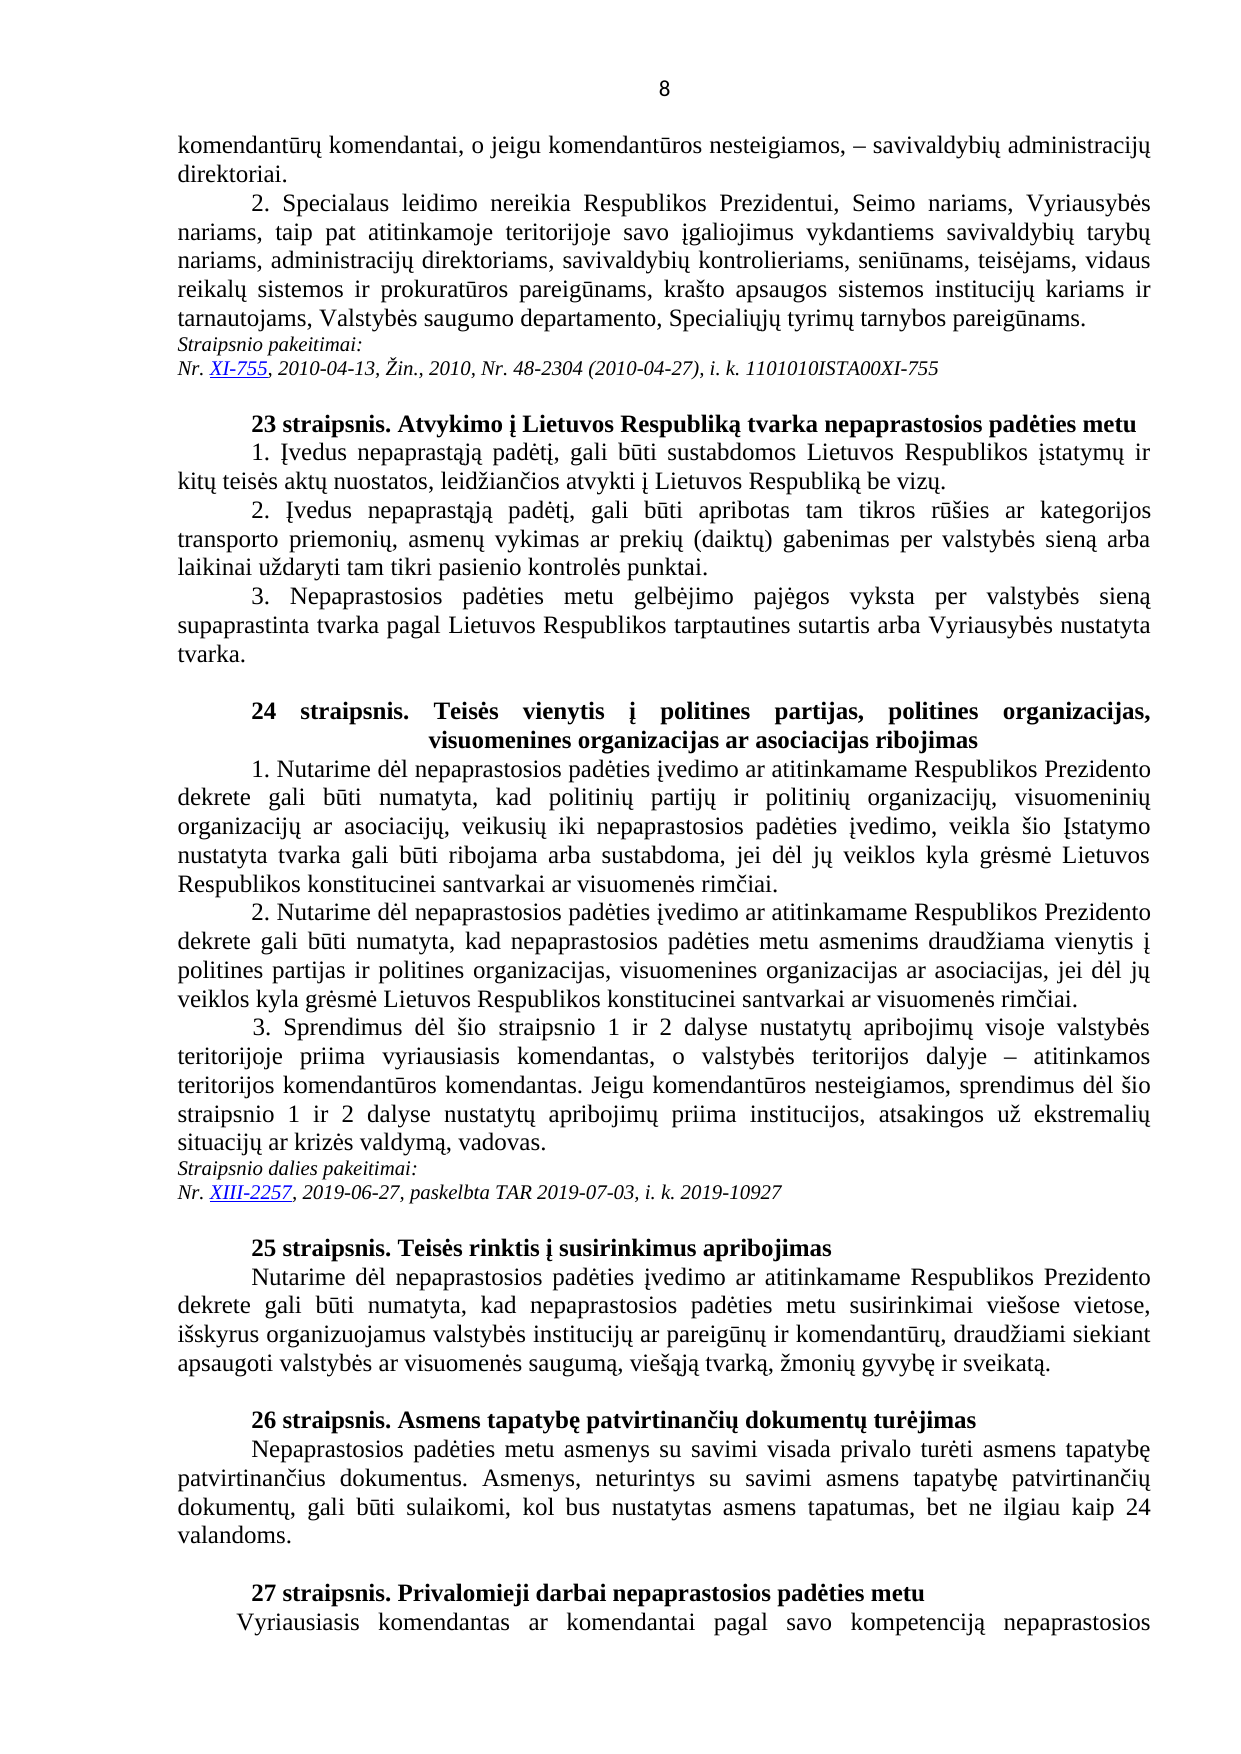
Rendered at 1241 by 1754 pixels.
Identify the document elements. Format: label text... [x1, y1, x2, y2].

text Nutarime dėl nepaprastosios padėties įvedimo ar atitinkamame Respublikos Prezidento dekrete gali būti numatyta, kad nepaprastosios padėties metu susirinkimai viešose vietose, išskyrus organizuojamus valstybės institucijų ar pareigūnų ir komendantūrų, draudžiami siekiant apsaugoti valstybės ar visuomenės saugumą, viešąją tvarką, žmonių gyvybę ir sveikatą. [177, 1262, 1152, 1377]
text 3. Sprendimus dėl šio straipsnio 1 ir 2 dalyse nustatytų apribojimų visoje valstybės teritorijoje priima vyriausiasis komendantas, o valstybės teritorijos dalyje – atitinkamos teritorijos komendantūros komendantas. Jeigu komendantūros nesteigiamos, sprendimus dėl šio straipsnio 1 ir 2 dalyse nustatytų apribojimų priima institucijos, atsakingos už ekstremalių situacijų ar krizės valdymą, vadovas. [177, 1012, 1152, 1156]
text Vyriausiasis komendantas ar komendantai pagal savo kompetenciją nepaprastosios [177, 1607, 1152, 1636]
text Nr. XI-755, 2010-04-13, Žin., 2010, Nr. 48-2304 (2010-04-27), i. k. 1101010ISTA00XI-755 [177, 356, 1152, 380]
text Straipsnio dalies pakeitimai: [177, 1156, 1152, 1180]
text 1. Įvedus nepaprastąją padėtį, gali būti sustabdomos Lietuvos Respublikos įstatymų ir kitų teisės aktų nuostatos, leidžiančios atvykti į Lietuvos Respubliką be vizų. [177, 437, 1152, 495]
text Nr. XIII-2257, 2019-06-27, paskelbta TAR 2019-07-03, i. k. 2019-10927 [177, 1180, 1152, 1204]
text Straipsnio pakeitimai: [177, 332, 1152, 356]
text 1. Nutarime dėl nepaprastosios padėties įvedimo ar atitinkamame Respublikos Prezidento dekrete gali būti numatyta, kad politinių partijų ir politinių organizacijų, visuomeninių organizacijų ar asociacijų, veikusių iki nepaprastosios padėties įvedimo, veikla šio Įstatymo nustatyta tvarka gali būti ribojama arba sustabdoma, jei dėl jų veiklos kyla grėsmė Lietuvos Respublikos konstitucinei santvarkai ar visuomenės rimčiai. [177, 754, 1152, 897]
text 3. Nepaprastosios padėties metu gelbėjimo pajėgos vyksta per valstybės sieną supaprastinta tvarka pagal Lietuvos Respublikos tarptautines sutartis arba Vyriausybės nustatyta tvarka. [177, 581, 1152, 667]
text 2. Įvedus nepaprastąją padėtį, gali būti apribotas tam tikros rūšies ar kategorijos transporto priemonių, asmenų vykimas ar prekių (daiktų) gabenimas per valstybės sieną arba laikinai uždaryti tam tikri pasienio kontrolės punktai. [177, 495, 1152, 581]
text 23 straipsnis. Atvykimo į Lietuvos Respubliką tvarka nepaprastosios padėties metu [177, 409, 1152, 437]
text 25 straipsnis. Teisės rinktis į susirinkimus apribojimas [177, 1233, 1152, 1262]
text 24 straipsnis. Teisės vienytis į politines partijas, politines organizacijas, visuomenines organizacijas ar asociacijas ribojimas [251, 696, 1152, 754]
text Nepaprastosios padėties metu asmenys su savimi visada privalo turėti asmens tapatybę patvirtinančius dokumentus. Asmenys, neturintys su savimi asmens tapatybę patvirtinančių dokumentų, gali būti sulaikomi, kol bus nustatytas asmens tapatumas, bet ne ilgiau kaip 24 valandoms. [177, 1434, 1152, 1549]
text 26 straipsnis. Asmens tapatybę patvirtinančių dokumentų turėjimas [177, 1406, 1152, 1434]
text 27 straipsnis. Privalomieji darbai nepaprastosios padėties metu [177, 1578, 1152, 1607]
text 2. Specialaus leidimo nereikia Respublikos Prezidentui, Seimo nariams, Vyriausybės nariams, taip pat atitinkamoje teritorijoje savo įgaliojimus vykdantiems savivaldybių tarybų nariams, administracijų direktoriams, savivaldybių kontrolieriams, seniūnams, teisėjams, vidaus reikalų sistemos ir prokuratūros pareigūnams, krašto apsaugos sistemos institucijų kariams ir tarnautojams, Valstybės saugumo departamento, Specialiųjų tyrimų tarnybos pareigūnams. [177, 188, 1152, 332]
text 2. Nutarime dėl nepaprastosios padėties įvedimo ar atitinkamame Respublikos Prezidento dekrete gali būti numatyta, kad nepaprastosios padėties metu asmenims draudžiama vienytis į politines partijas ir politines organizacijas, visuomenines organizacijas ar asociacijas, jei dėl jų veiklos kyla grėsmė Lietuvos Respublikos konstitucinei santvarkai ar visuomenės rimčiai. [177, 897, 1152, 1012]
text komendantūrų komendantai, o jeigu komendantūros nesteigiamos, – savivaldybių administracijų direktoriai. [177, 131, 1152, 188]
